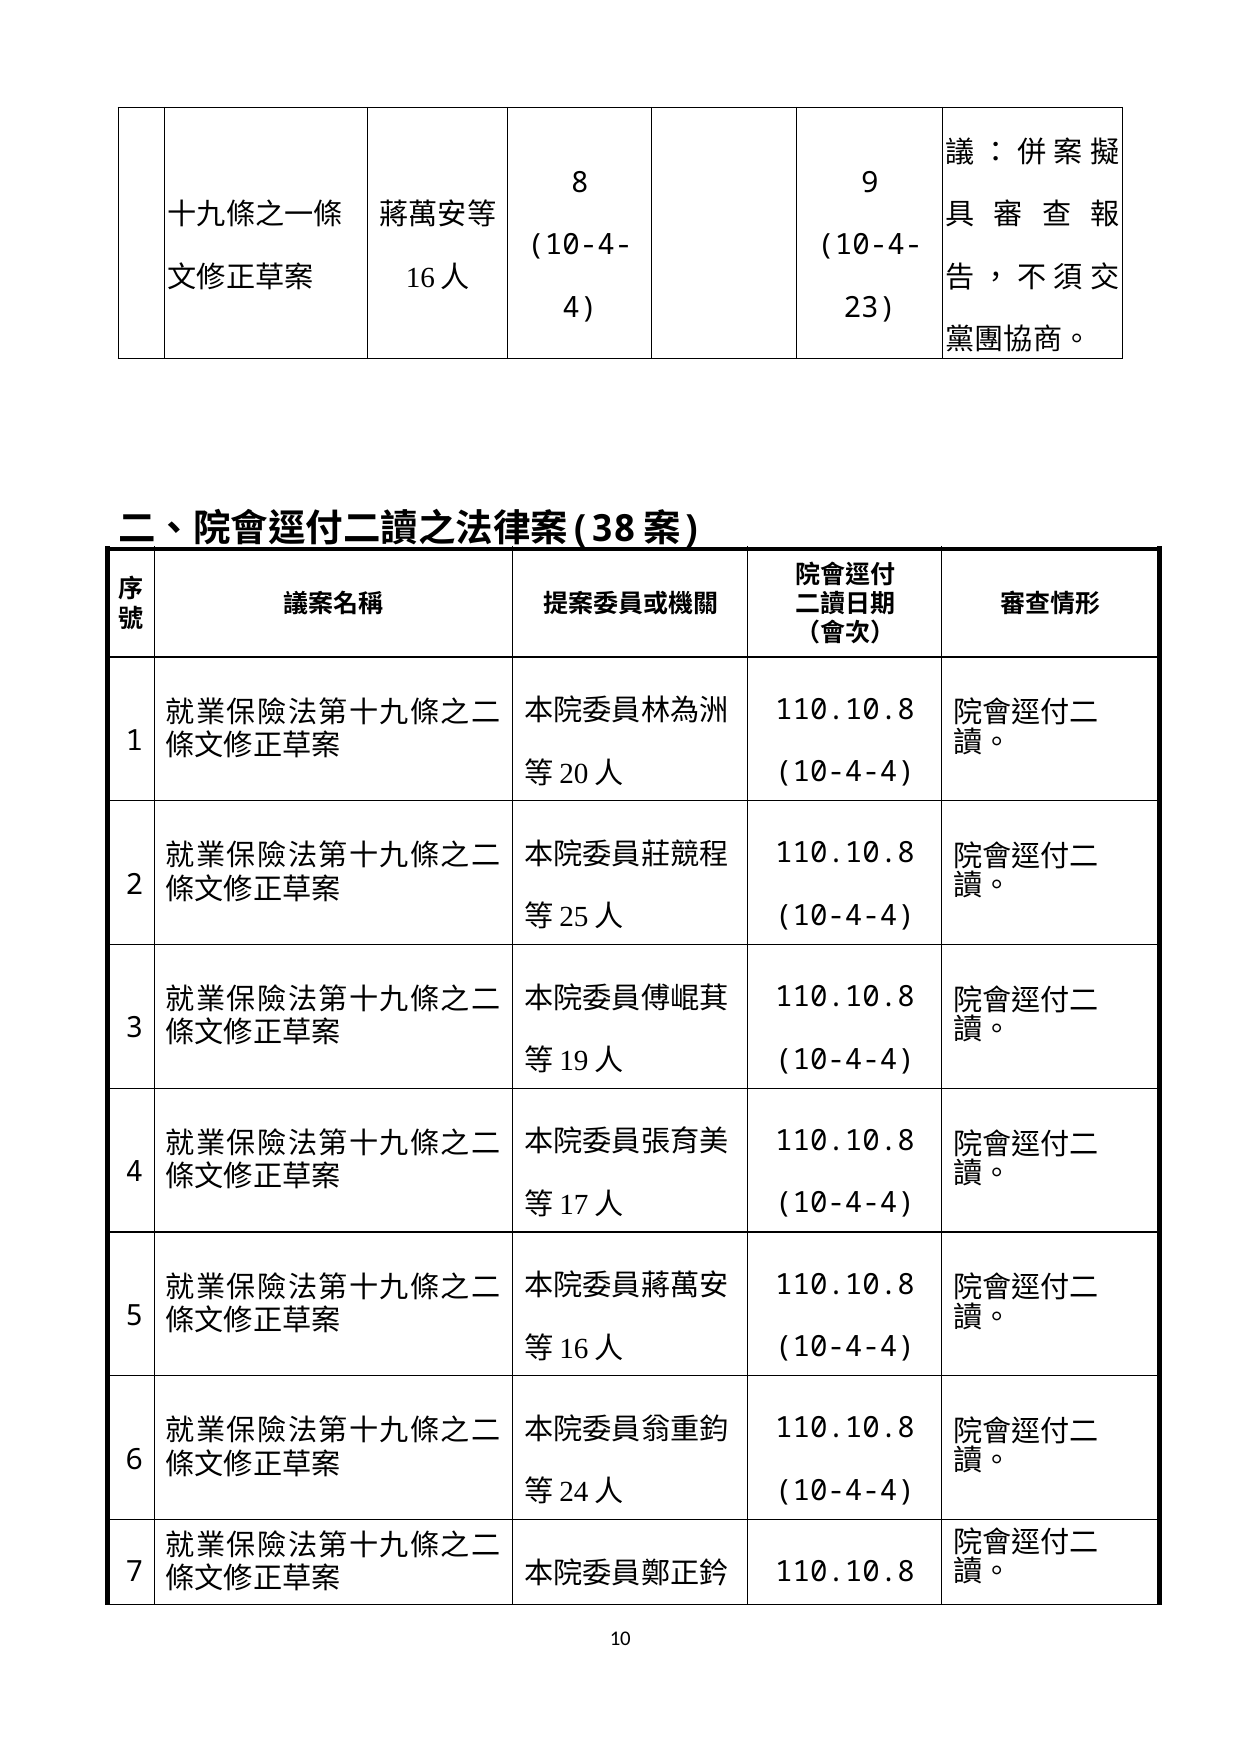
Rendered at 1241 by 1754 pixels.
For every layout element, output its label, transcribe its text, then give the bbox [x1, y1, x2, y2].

table_cell 院會逕付二讀。 [942, 1089, 1157, 1231]
table_cell 110.10.8 (10-4-4) [748, 1089, 941, 1231]
table_cell 議：併案擬具審查報告，不須交黨團協商。 [943, 108, 1122, 358]
table_cell 本院委員張育美等17人 [513, 1089, 747, 1231]
table_cell 就業保險法第十九條之二條文修正草案 [155, 1520, 512, 1604]
table_cell 就業保險法第十九條之二條文修正草案 [155, 1089, 512, 1231]
table_cell 院會逕付二讀。 [942, 1376, 1157, 1519]
table_cell 110.10.8 (10-4-4) [748, 1376, 941, 1519]
table_cell 就業保險法第十九條之二條文修正草案 [155, 1376, 512, 1519]
table_cell [110, 1376, 154, 1519]
subtitle 二、院會逕付二讀之法律案(38案) [118, 484, 1122, 546]
table_cell 110.10.8 (10-4-4) [748, 658, 941, 800]
table_cell [110, 945, 154, 1088]
table_cell 110.10.8 [748, 1520, 941, 1604]
table_cell [110, 1233, 154, 1375]
table_header 院會逕付 二讀日期 （會次） [748, 551, 941, 656]
table_cell 本院委員蔣萬安等16人 [513, 1233, 747, 1375]
table_cell 十九條之一條文修正草案 [165, 108, 367, 358]
table_cell [110, 658, 154, 800]
table_header 議案名稱 [155, 551, 512, 656]
table_cell 8 (10-4-4) [508, 108, 651, 358]
table_cell 就業保險法第十九條之二條文修正草案 [155, 945, 512, 1088]
table_cell 110.10.8 (10-4-4) [748, 945, 941, 1088]
table_cell 110.10.8 (10-4-4) [748, 1233, 941, 1375]
table_cell 就業保險法第十九條之二條文修正草案 [155, 801, 512, 944]
table_header 提案委員或機關 [513, 551, 747, 656]
table_cell 本院委員林為洲等20人 [513, 658, 747, 800]
table_cell 院會逕付二讀。 [942, 801, 1157, 944]
table_header 序號 [110, 551, 154, 656]
table_cell 本院委員莊競程等25人 [513, 801, 747, 944]
table_cell 本院委員鄭正鈐 [513, 1520, 747, 1604]
table_cell [110, 801, 154, 944]
table_cell 就業保險法第十九條之二條文修正草案 [155, 1233, 512, 1375]
table_cell 院會逕付二讀。 [942, 945, 1157, 1088]
table_cell [119, 108, 164, 358]
table_cell [110, 1520, 154, 1604]
table_header 審查情形 [942, 551, 1157, 656]
table_cell 蔣萬安等16人 [368, 108, 507, 358]
table_cell 院會逕付二讀。 [942, 1520, 1157, 1604]
table_cell 本院委員傅崐萁等19人 [513, 945, 747, 1088]
table_cell 9 (10-4-23) [797, 108, 942, 358]
table_cell 110.10.8 (10-4-4) [748, 801, 941, 944]
table_cell [652, 108, 796, 358]
table_cell [110, 1089, 154, 1231]
table_cell 院會逕付二讀。 [942, 658, 1157, 800]
table_cell 本院委員翁重鈞等24人 [513, 1376, 747, 1519]
table_cell 院會逕付二讀。 [942, 1233, 1157, 1375]
table_cell 就業保險法第十九條之二條文修正草案 [155, 658, 512, 800]
